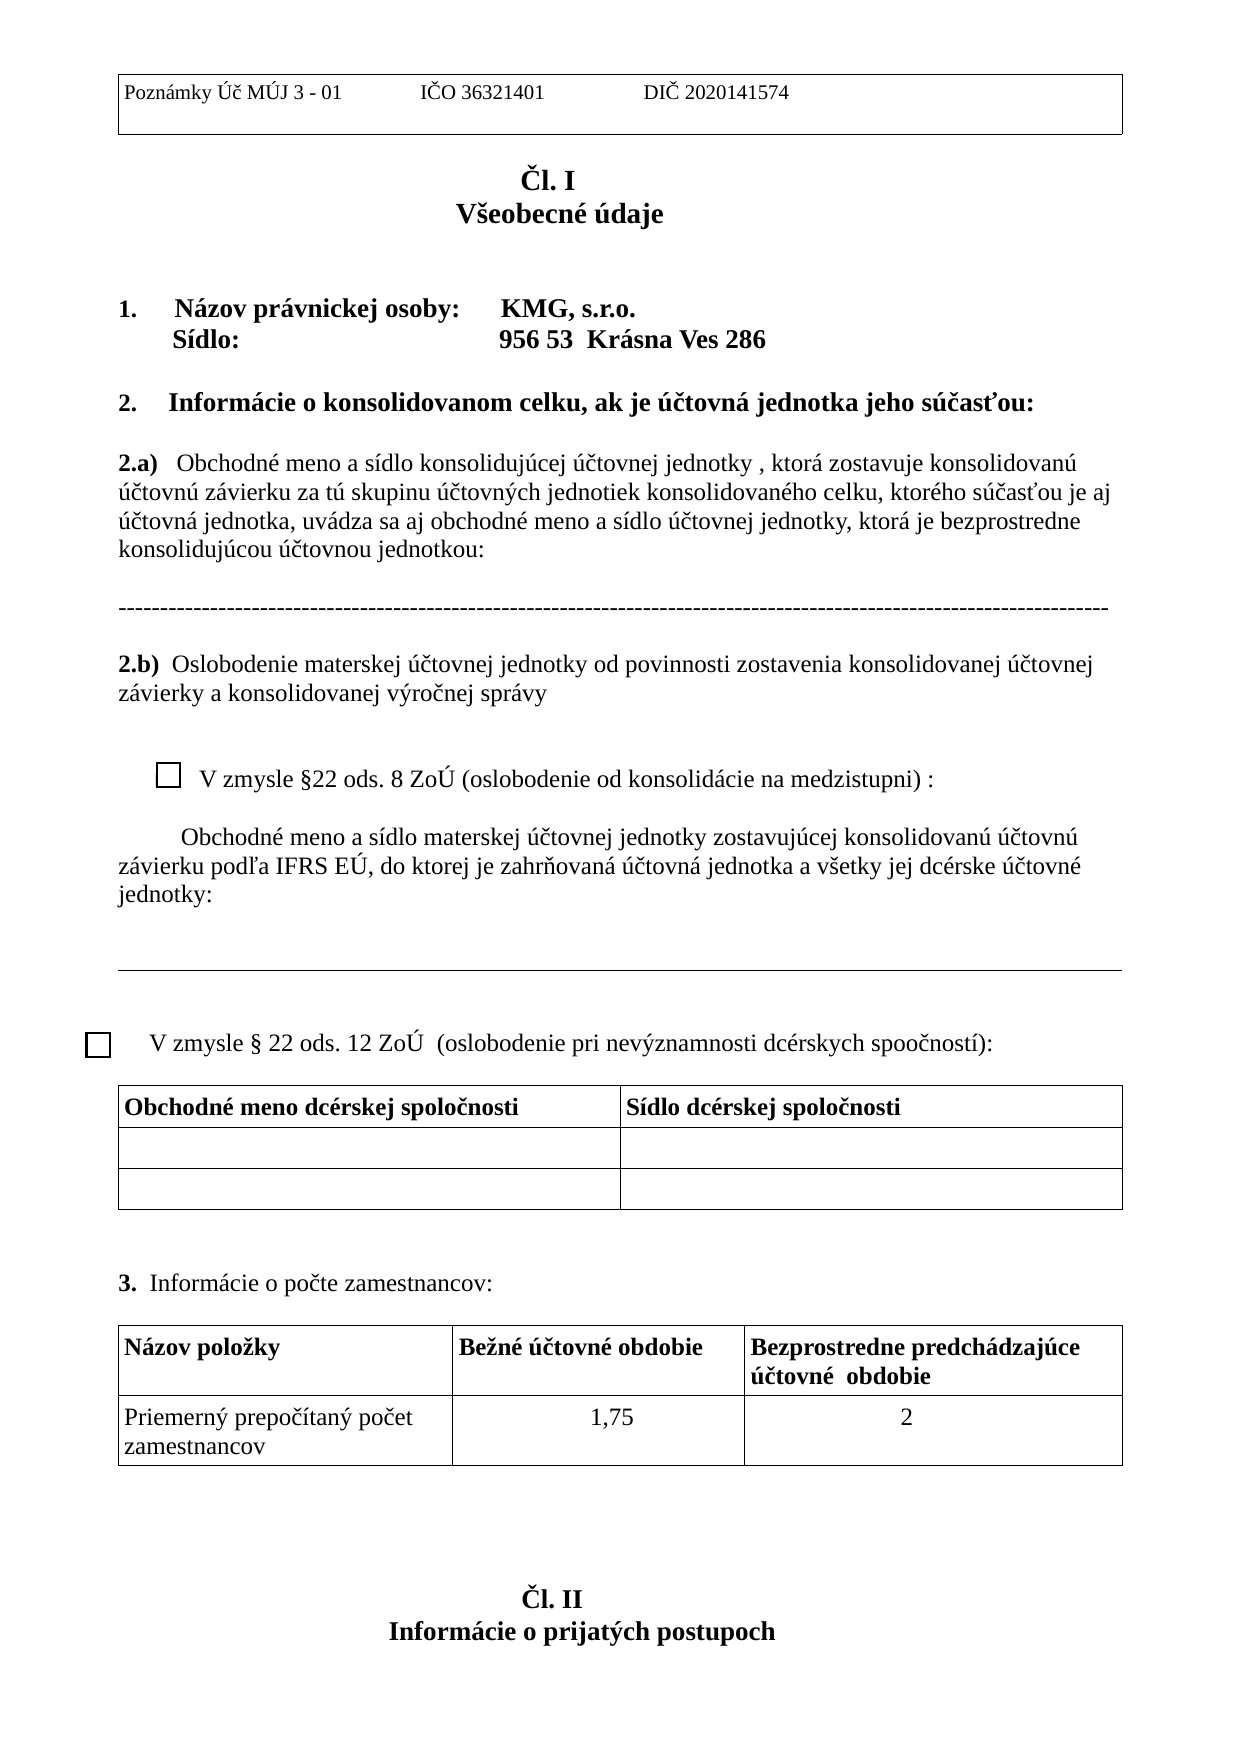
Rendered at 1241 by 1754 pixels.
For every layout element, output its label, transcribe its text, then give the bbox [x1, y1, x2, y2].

text V zmysle § 22 ods. 12 ZoÚ (oslobodenie pri nevýznamnosti dcérskych spoočností): [118, 1028, 1122, 1057]
text 2.a) Obchodné meno a sídlo konsolidujúcej účtovnej jednotky , ktorá zostavuje konsolidovanú účtovnú závierku za tú skupinu účtovných jednotiek konsolidovaného celku, ktorého súčasťou je aj účtovná jednotka, uvádza sa aj obchodné meno a sídlo účtovnej jednotky, ktorá je bezprostredne konsolidujúcou účtovnou jednotkou: [118, 448, 1122, 563]
table_cell [119, 1169, 620, 1209]
table_header Sídlo dcérskej spoločnosti [621, 1086, 1122, 1127]
text 3. Informácie o počte zamestnancov: [118, 1268, 1122, 1296]
list V zmysle §22 ods. 8 ZoÚ (oslobodenie od konsolidácie na medzistupni) : [156, 764, 1122, 793]
text 2. Informácie o konsolidovanom celku, ak je účtovná jednotka jeho súčasťou: [118, 386, 1122, 417]
text 1. Názov právnickej osoby: KMG, s.r.o. [118, 292, 1122, 324]
text Všeobecné údaje [118, 197, 1122, 230]
text 2.b) Oslobodenie materskej účtovnej jednotky od povinnosti zostavenia konsolidovanej účtovnej závierky a konsolidovanej výročnej správy [118, 649, 1122, 707]
text Informácie o prijatých postupoch [118, 1615, 1122, 1646]
text Čl. II [118, 1581, 1122, 1615]
table_cell [119, 1128, 620, 1168]
text Čl. I [118, 163, 1122, 197]
text Sídlo: 956 53 Krásna Ves 286 [118, 324, 1122, 355]
table_header Bežné účtovné obdobie [453, 1326, 744, 1395]
table_cell 1,75 [453, 1396, 744, 1465]
table_cell [621, 1169, 1122, 1209]
table_header Bezprostredne predchádzajúce účtovné obdobie [745, 1326, 1122, 1395]
table_cell [621, 1128, 1122, 1168]
table_cell 2 [745, 1396, 1122, 1465]
text ----------------------------------------------------------------------------------------------------------------------- [118, 592, 1122, 621]
table_cell Priemerný prepočítaný počet zamestnancov [119, 1396, 452, 1465]
text Obchodné meno a sídlo materskej účtovnej jednotky zostavujúcej konsolidovanú účtovnú závierku podľa IFRS EÚ, do ktorej je zahrňovaná účtovná jednotka a všetky jej dcérske účtovné jednotky: [118, 822, 1122, 908]
table_header Názov položky [119, 1326, 452, 1395]
table_header Obchodné meno dcérskej spoločnosti [119, 1086, 620, 1127]
